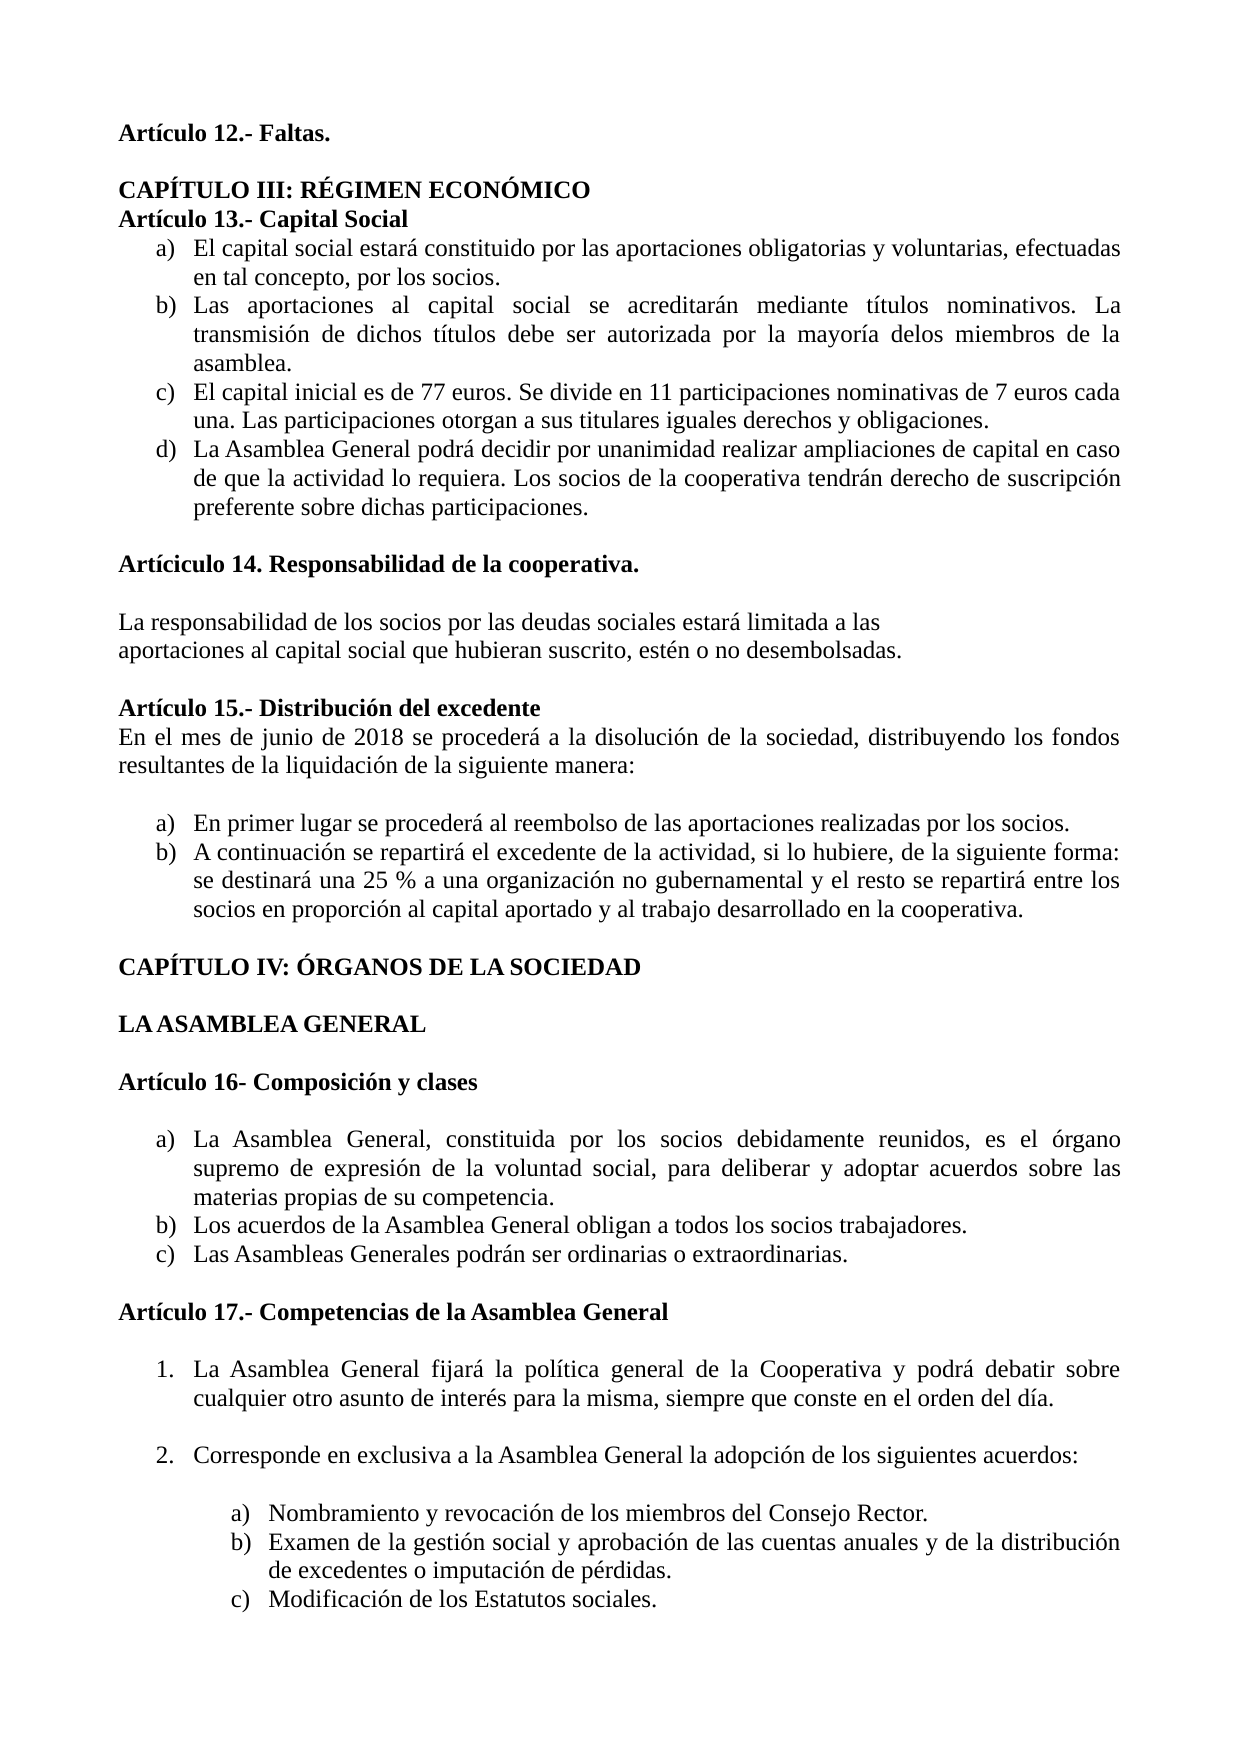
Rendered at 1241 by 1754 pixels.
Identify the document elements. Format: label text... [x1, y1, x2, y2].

list Nombramiento y revocación de los miembros del Consejo Rector. [231, 1498, 1122, 1527]
text LA ASAMBLEA GENERAL [118, 1009, 1122, 1038]
text CAPÍTULO III: RÉGIMEN ECONÓMICO [118, 176, 1122, 204]
text Artículo 12.- Faltas. [118, 118, 1122, 147]
list Examen de la gestión social y aprobación de las cuentas anuales y de la distribución de excedentes o imputación de pérdidas. [231, 1527, 1122, 1584]
text Artículo 13.- Capital Social [118, 204, 1122, 233]
list La Asamblea General fijará la política general de la Cooperativa y podrá debatir sobre cualquier otro asunto de interés para la misma, siempre que conste en el orden del día. [156, 1354, 1122, 1412]
text Artículo 15.- Distribución del excedente [118, 693, 1122, 722]
list La Asamblea General podrá decidir por unanimidad realizar ampliaciones de capital en caso de que la actividad lo requiera. Los socios de la cooperativa tendrán derecho de suscripción preferente sobre dichas participaciones. [156, 434, 1122, 521]
list A continuación se repartirá el excedente de la actividad, si lo hubiere, de la siguiente forma: se destinará una 25 % a una organización no gubernamental y el resto se repartirá entre los socios en proporción al capital aportado y al trabajo desarrollado en la cooperativa. [156, 837, 1122, 923]
text En el mes de junio de 2018 se procederá a la disolución de la sociedad, distribuyendo los fondos resultantes de la liquidación de la siguiente manera: [118, 722, 1122, 779]
list El capital inicial es de 77 euros. Se divide en 11 participaciones nominativas de 7 euros cada una. Las participaciones otorgan a sus titulares iguales derechos y obligaciones. [156, 377, 1122, 434]
list Los acuerdos de la Asamblea General obligan a todos los socios trabajadores. [156, 1211, 1122, 1239]
text Artíciculo 14. Responsabilidad de la cooperativa. [118, 549, 1122, 578]
list Las Asambleas Generales podrán ser ordinarias o extraordinarias. [156, 1239, 1122, 1268]
text aportaciones al capital social que hubieran suscrito, estén o no desembolsadas. [118, 636, 1122, 664]
text Artículo 17.- Competencias de la Asamblea General [118, 1297, 1122, 1326]
list Corresponde en exclusiva a la Asamblea General la adopción de los siguientes acuerdos: [156, 1441, 1122, 1469]
list El capital social estará constituido por las aportaciones obligatorias y voluntarias, efectuadas en tal concepto, por los socios. [156, 233, 1122, 291]
list En primer lugar se procederá al reembolso de las aportaciones realizadas por los socios. [156, 808, 1122, 837]
list La Asamblea General, constituida por los socios debidamente reunidos, es el órgano supremo de expresión de la voluntad social, para deliberar y adoptar acuerdos sobre las materias propias de su competencia. [156, 1124, 1122, 1211]
text Artículo 16- Composición y clases [118, 1067, 1122, 1096]
list Las aportaciones al capital social se acreditarán mediante títulos nominativos. La transmisión de dichos títulos debe ser autorizada por la mayoría delos miembros de la asamblea. [156, 291, 1122, 377]
text CAPÍTULO IV: ÓRGANOS DE LA SOCIEDAD [118, 952, 1122, 981]
list Modificación de los Estatutos sociales. [231, 1584, 1122, 1613]
text La responsabilidad de los socios por las deudas sociales estará limitada a las [118, 607, 1122, 636]
